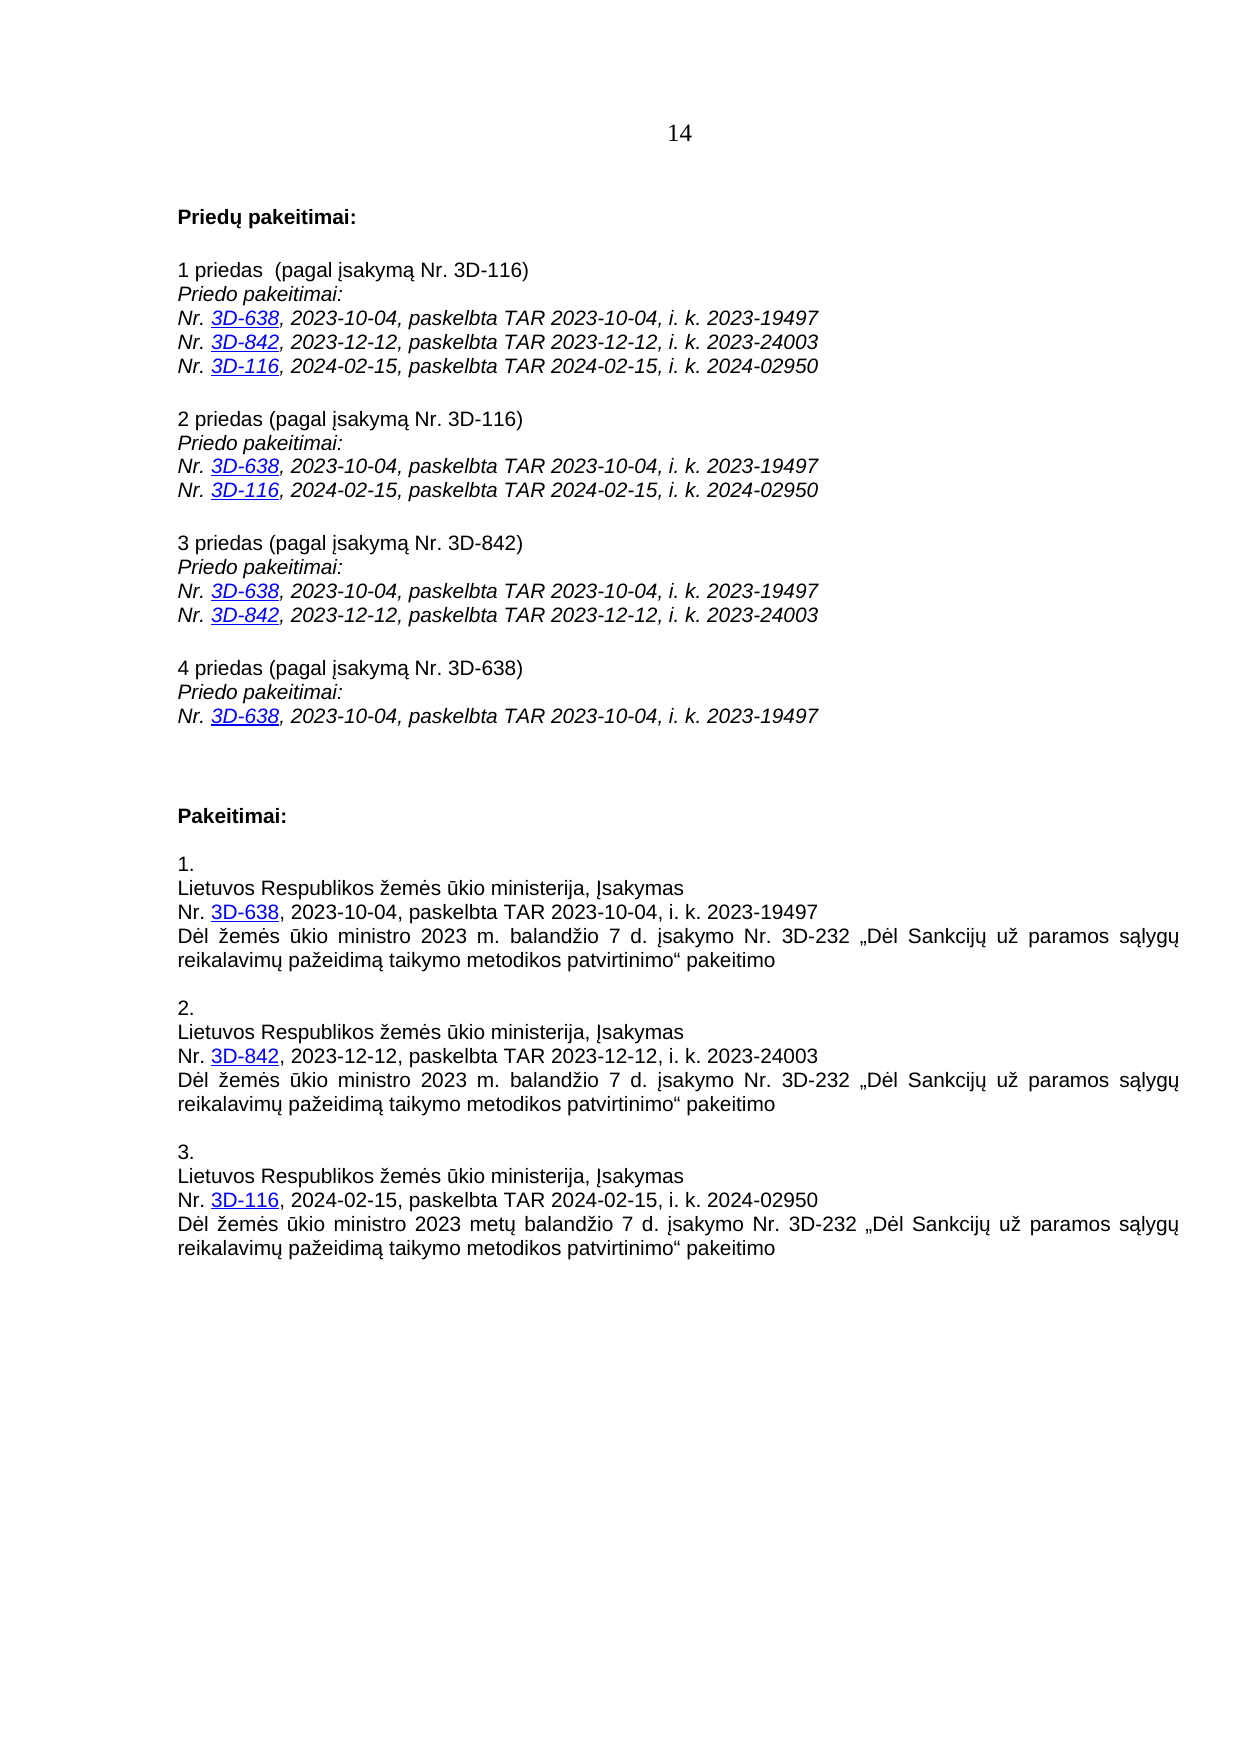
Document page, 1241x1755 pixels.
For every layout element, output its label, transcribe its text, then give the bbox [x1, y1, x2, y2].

text Priedo pakeitimai: [177, 430, 1181, 454]
text Nr. 3D-116, 2024-02-15, paskelbta TAR 2024-02-15, i. k. 2024-02950 [177, 478, 1181, 502]
text Dėl žemės ūkio ministro 2023 metų balandžio 7 d. įsakymo Nr. 3D-232 „Dėl Sankcijų už paramos sąlygų reikalavimų pažeidimą taikymo metodikos patvirtinimo“ pakeitimo [177, 1211, 1181, 1259]
text 2 priedas (pagal įsakymą Nr. 3D-116) [177, 406, 1181, 430]
text 2. [177, 996, 1181, 1020]
text 1. [177, 852, 1181, 876]
text Nr. 3D-842, 2023-12-12, paskelbta TAR 2023-12-12, i. k. 2023-24003 [177, 603, 1181, 627]
text Nr. 3D-842, 2023-12-12, paskelbta TAR 2023-12-12, i. k. 2023-24003 [177, 330, 1181, 354]
text Nr. 3D-638, 2023-10-04, paskelbta TAR 2023-10-04, i. k. 2023-19497 [177, 454, 1181, 478]
text 1 priedas (pagal įsakymą Nr. 3D-116) [177, 258, 1181, 282]
text Priedo pakeitimai: [177, 555, 1181, 579]
text 4 priedas (pagal įsakymą Nr. 3D-638) [177, 656, 1181, 679]
text Dėl žemės ūkio ministro 2023 m. balandžio 7 d. įsakymo Nr. 3D-232 „Dėl Sankcijų už paramos sąlygų reikalavimų pažeidimą taikymo metodikos patvirtinimo“ pakeitimo [177, 924, 1181, 972]
text Lietuvos Respublikos žemės ūkio ministerija, Įsakymas [177, 1163, 1181, 1187]
text Priedų pakeitimai: [177, 205, 1181, 229]
text Nr. 3D-116, 2024-02-15, paskelbta TAR 2024-02-15, i. k. 2024-02950 [177, 1187, 1181, 1211]
text Priedo pakeitimai: [177, 679, 1181, 703]
text Nr. 3D-116, 2024-02-15, paskelbta TAR 2024-02-15, i. k. 2024-02950 [177, 354, 1181, 378]
text 3 priedas (pagal įsakymą Nr. 3D-842) [177, 531, 1181, 555]
text Nr. 3D-638, 2023-10-04, paskelbta TAR 2023-10-04, i. k. 2023-19497 [177, 579, 1181, 603]
text Nr. 3D-638, 2023-10-04, paskelbta TAR 2023-10-04, i. k. 2023-19497 [177, 900, 1181, 924]
text Lietuvos Respublikos žemės ūkio ministerija, Įsakymas [177, 876, 1181, 900]
text Dėl žemės ūkio ministro 2023 m. balandžio 7 d. įsakymo Nr. 3D-232 „Dėl Sankcijų už paramos sąlygų reikalavimų pažeidimą taikymo metodikos patvirtinimo“ pakeitimo [177, 1068, 1181, 1116]
text Nr. 3D-638, 2023-10-04, paskelbta TAR 2023-10-04, i. k. 2023-19497 [177, 703, 1181, 727]
text 3. [177, 1139, 1181, 1163]
text Nr. 3D-842, 2023-12-12, paskelbta TAR 2023-12-12, i. k. 2023-24003 [177, 1044, 1181, 1068]
text Priedo pakeitimai: [177, 282, 1181, 306]
text Nr. 3D-638, 2023-10-04, paskelbta TAR 2023-10-04, i. k. 2023-19497 [177, 306, 1181, 330]
text Lietuvos Respublikos žemės ūkio ministerija, Įsakymas [177, 1020, 1181, 1044]
text Pakeitimai: [177, 804, 1181, 828]
